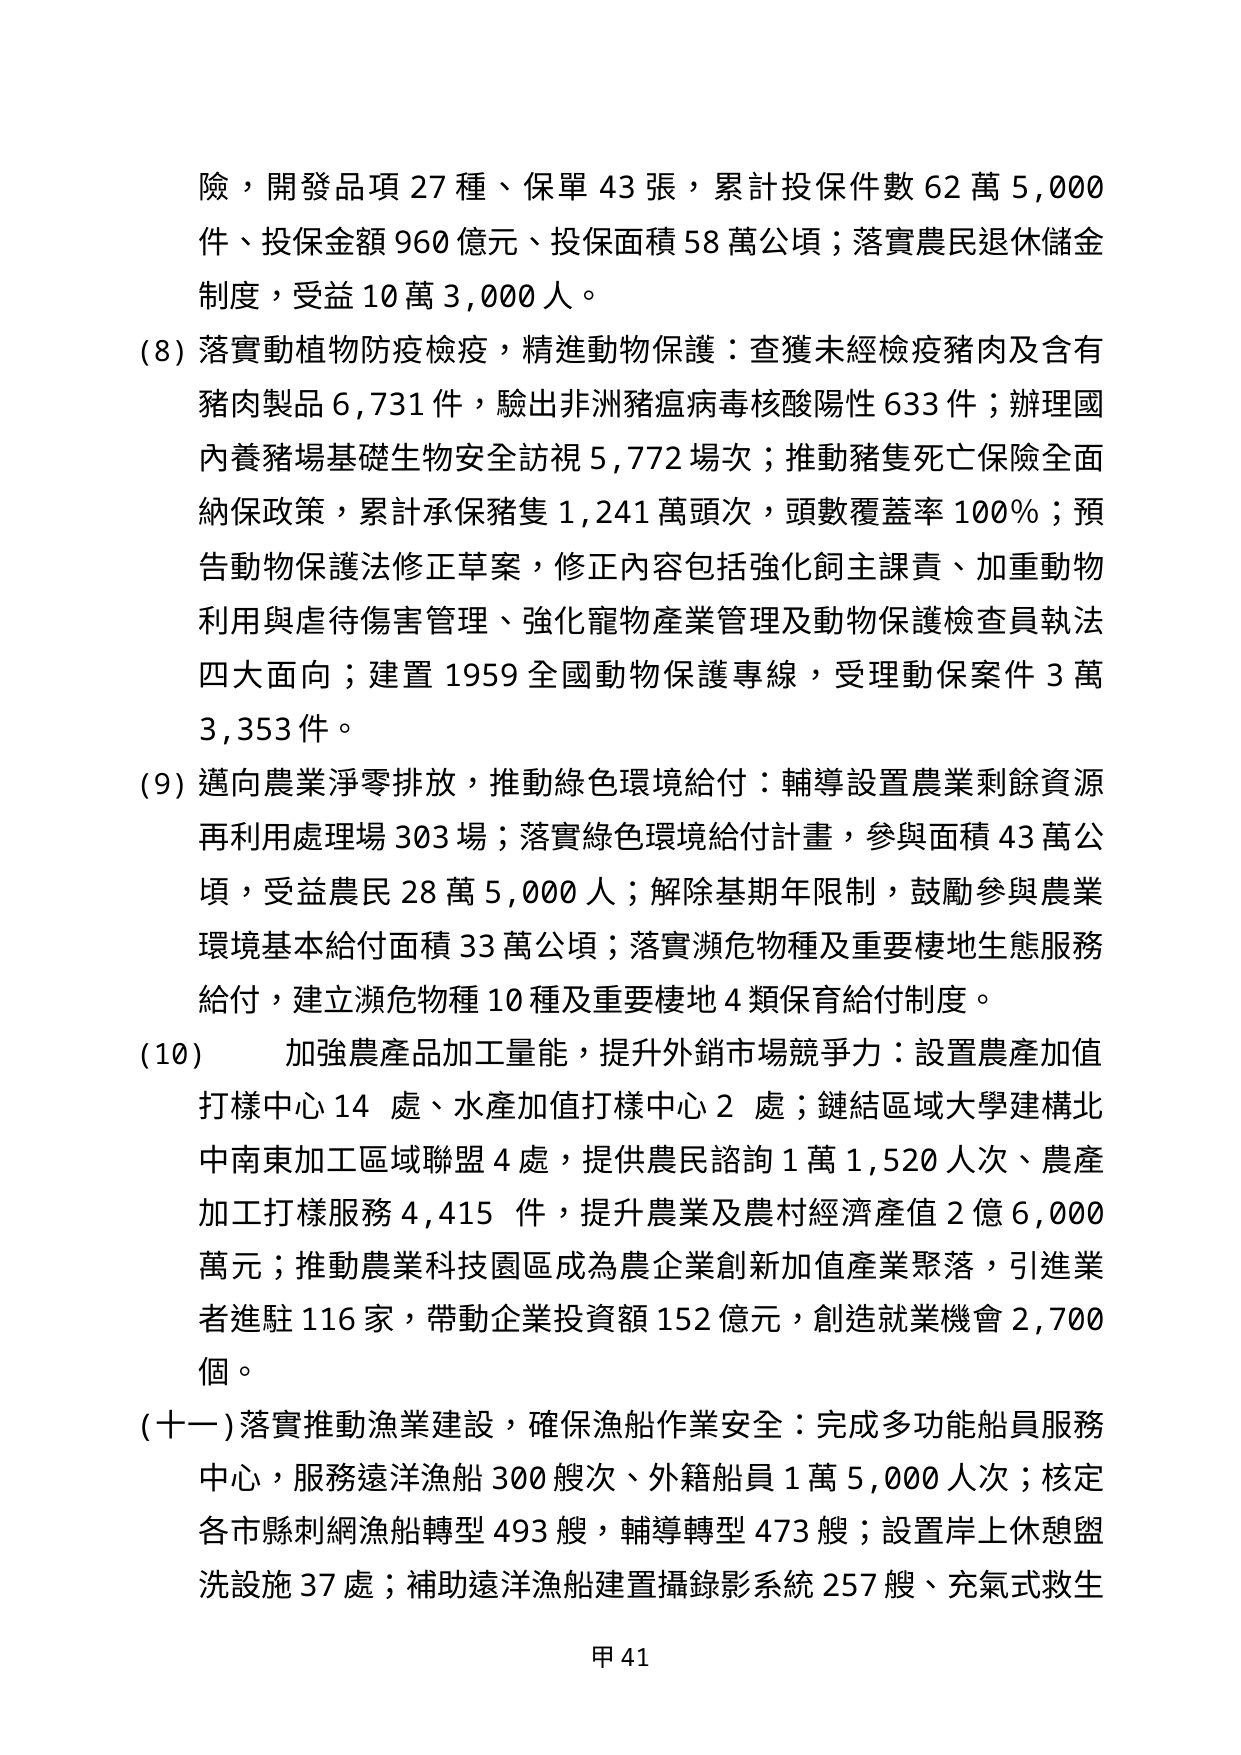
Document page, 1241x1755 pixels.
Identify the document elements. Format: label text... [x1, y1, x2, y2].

list 險，開發品項27種、保單43張，累計投保件數62萬5,000件、投保金額960億元、投保面積58萬公頃；落實農民退休儲金制度，受益10萬3,000人。 [136, 156, 1104, 318]
text (十一)落實推動漁業建設，確保漁船作業安全：完成多功能船員服務中心，服務遠洋漁船300艘次、外籍船員1萬5,000人次；核定各市縣刺網漁船轉型493艘，輔導轉型473艘；設置岸上休憩盥洗設施37處；補助遠洋漁船建置攝錄影系統257艘、充氣式救生 [136, 1394, 1104, 1607]
list 邁向農業淨零排放，推動綠色環境給付：輔導設置農業剩餘資源再利用處理場303場；落實綠色環境給付計畫，參與面積43萬公頃，受益農民28萬5,000人；解除基期年限制，鼓勵參與農業環境基本給付面積33萬公頃；落實瀕危物種及重要棲地生態服務給付，建立瀕危物種10種及重要棲地4類保育給付制度。 [136, 751, 1104, 1022]
list 落實動植物防疫檢疫，精進動物保護：查獲未經檢疫豬肉及含有豬肉製品6,731件，驗出非洲豬瘟病毒核酸陽性633件；辦理國內養豬場基礎生物安全訪視5,772場次；推動豬隻死亡保險全面納保政策，累計承保豬隻1,241萬頭次，頭數覆蓋率100％；預告動物保護法修正草案，修正內容包括強化飼主課責、加重動物利用與虐待傷害管理、強化寵物產業管理及動物保護檢查員執法四大面向；建置1959全國動物保護專線，受理動保案件3萬3,353件。 [136, 318, 1104, 751]
list 加強農產品加工量能，提升外銷市場競爭力：設置農產加值打樣中心14 處、水產加值打樣中心2 處；鏈結區域大學建構北中南東加工區域聯盟4處，提供農民諮詢1萬1,520人次、農產加工打樣服務4,415 件，提升農業及農村經濟產值2億6,000萬元；推動農業科技園區成為農企業創新加值產業聚落，引進業者進駐116家，帶動企業投資額152億元，創造就業機會2,700個。 [136, 1022, 1104, 1394]
